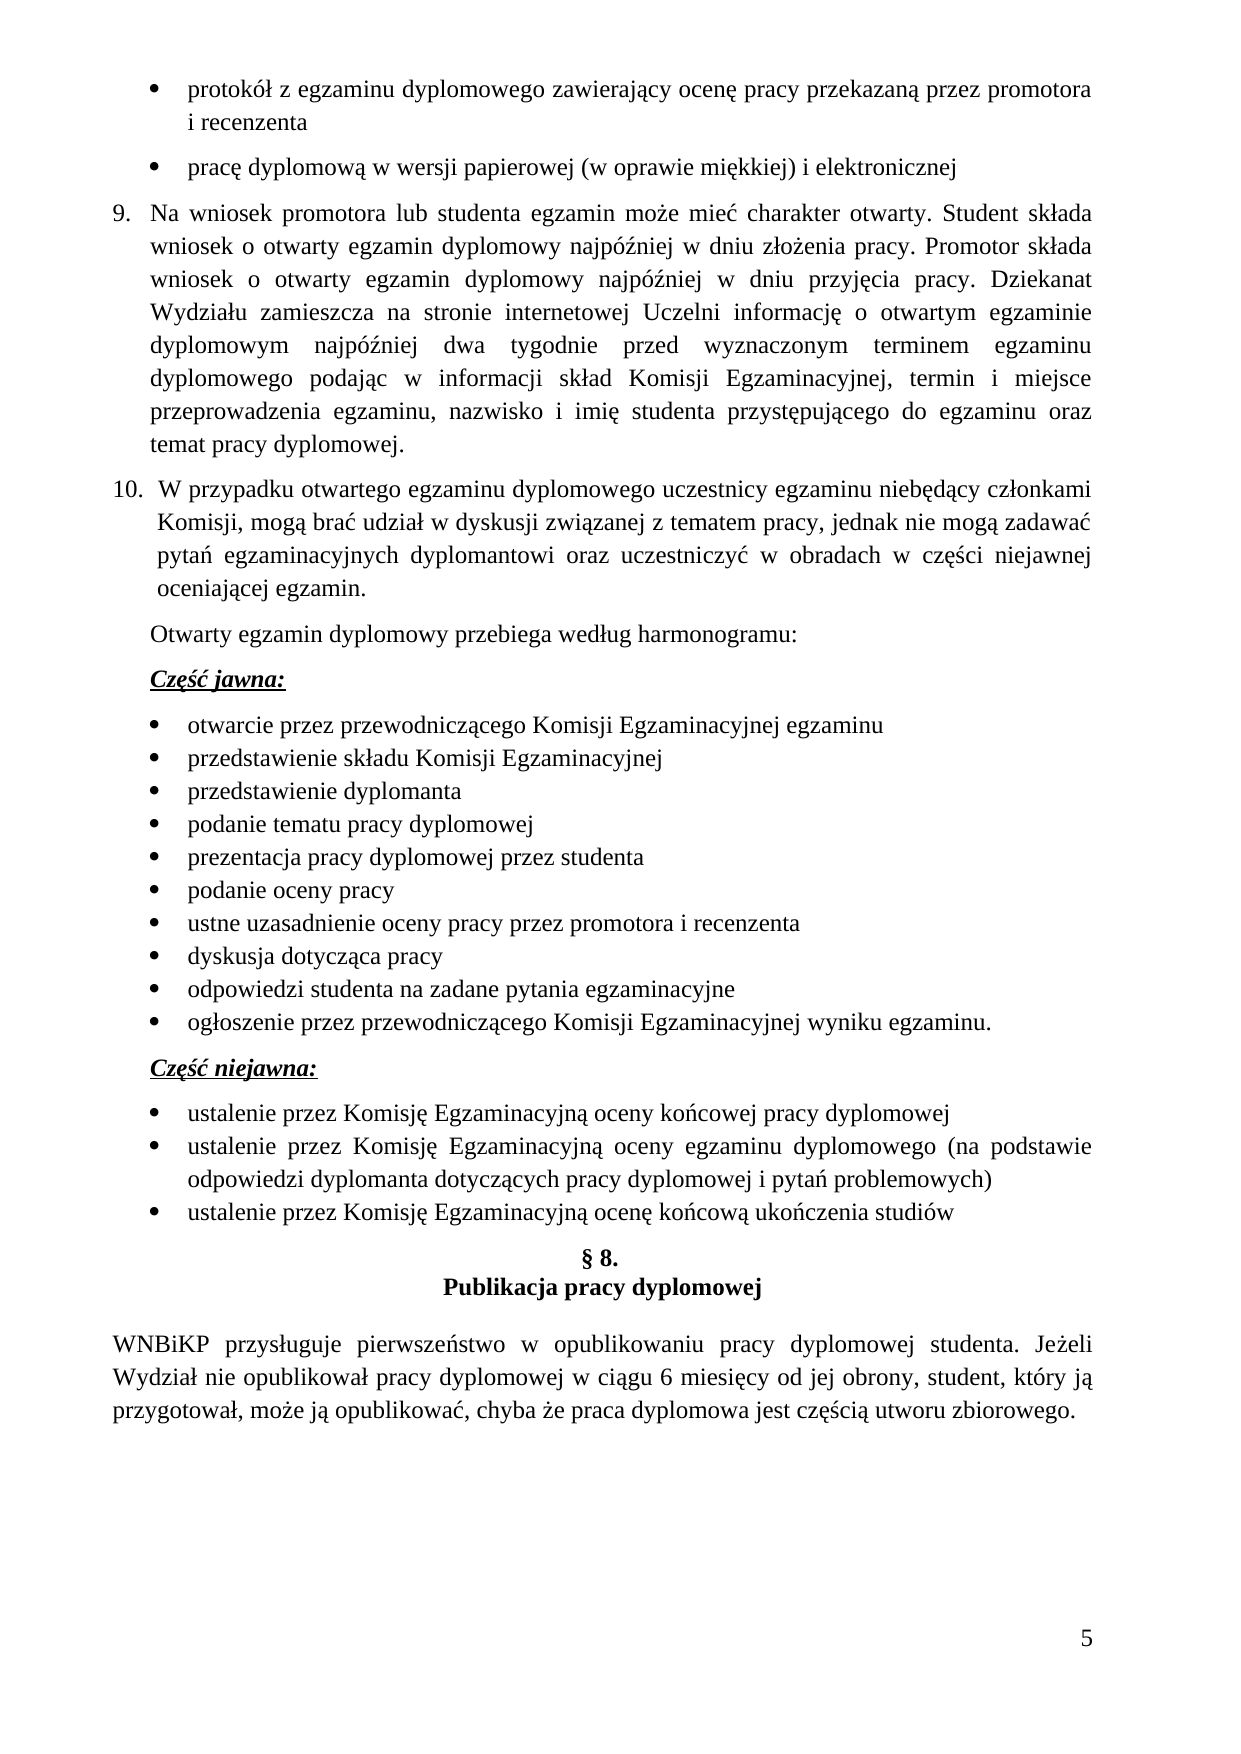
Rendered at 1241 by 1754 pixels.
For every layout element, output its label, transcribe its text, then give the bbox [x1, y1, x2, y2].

list podanie oceny pracy [150, 875, 1093, 904]
list ustalenie przez Komisję Egzaminacyjną oceny egzaminu dyplomowego (na podstawie odpowiedzi dyplomanta dotyczących pracy dyplomowej i pytań problemowych) [150, 1131, 1093, 1193]
text Otwarty egzamin dyplomowy przebiega według harmonogramu: [112, 619, 1093, 648]
text WNBiKP przysługuje pierwszeństwo w opublikowaniu pracy dyplomowej studenta. Jeżeli Wydział nie opublikował pracy dyplomowej w ciągu 6 miesięcy od jej obrony, student, który ją przygotował, może ją opublikować, chyba że praca dyplomowa jest częścią utworu zbiorowego. [112, 1329, 1093, 1424]
list protokół z egzaminu dyplomowego zawierający ocenę pracy przekazaną przez promotora i recenzenta [150, 74, 1093, 136]
text Publikacja pracy dyplomowej [112, 1272, 1093, 1300]
list odpowiedzi studenta na zadane pytania egzaminacyjne [150, 974, 1093, 1003]
list pracę dyplomową w wersji papierowej (w oprawie miękkiej) i elektronicznej [150, 152, 1093, 181]
list przedstawienie dyplomanta [150, 776, 1093, 805]
list ustalenie przez Komisję Egzaminacyjną ocenę końcową ukończenia studiów [150, 1197, 1093, 1226]
list Na wniosek promotora lub studenta egzamin może mieć charakter otwarty. Student składa wniosek o otwarty egzamin dyplomowy najpóźniej w dniu złożenia pracy. Promotor składa wniosek o otwarty egzamin dyplomowy najpóźniej w dniu przyjęcia pracy. Dziekanat Wydziału zamieszcza na stronie internetowej Uczelni informację o otwartym egzaminie dyplomowym najpóźniej dwa tygodnie przed wyznaczonym terminem egzaminu dyplomowego podając w informacji skład Komisji Egzaminacyjnej, termin i miejsce przeprowadzenia egzaminu, nazwisko i imię studenta przystępującego do egzaminu oraz temat pracy dyplomowej. [112, 198, 1093, 458]
text Część jawna: [112, 664, 1093, 693]
list prezentacja pracy dyplomowej przez studenta [150, 842, 1093, 871]
list ogłoszenie przez przewodniczącego Komisji Egzaminacyjnej wyniku egzaminu. [150, 1007, 1093, 1036]
list dyskusja dotycząca pracy [150, 941, 1093, 970]
list otwarcie przez przewodniczącego Komisji Egzaminacyjnej egzaminu [150, 710, 1093, 739]
text § 8. [112, 1243, 1093, 1272]
text Część niejawna: [150, 1053, 1093, 1082]
list ustalenie przez Komisję Egzaminacyjną oceny końcowej pracy dyplomowej [150, 1098, 1093, 1127]
list ustne uzasadnienie oceny pracy przez promotora i recenzenta [150, 908, 1093, 937]
list przedstawienie składu Komisji Egzaminacyjnej [150, 743, 1093, 772]
text 10. W przypadku otwartego egzaminu dyplomowego uczestnicy egzaminu niebędący członkami Komisji, mogą brać udział w dyskusji związanej z tematem pracy, jednak nie mogą zadawać pytań egzaminacyjnych dyplomantowi oraz uczestniczyć w obradach w części niejawnej oceniającej egzamin. [112, 474, 1093, 602]
list podanie tematu pracy dyplomowej [150, 809, 1093, 838]
